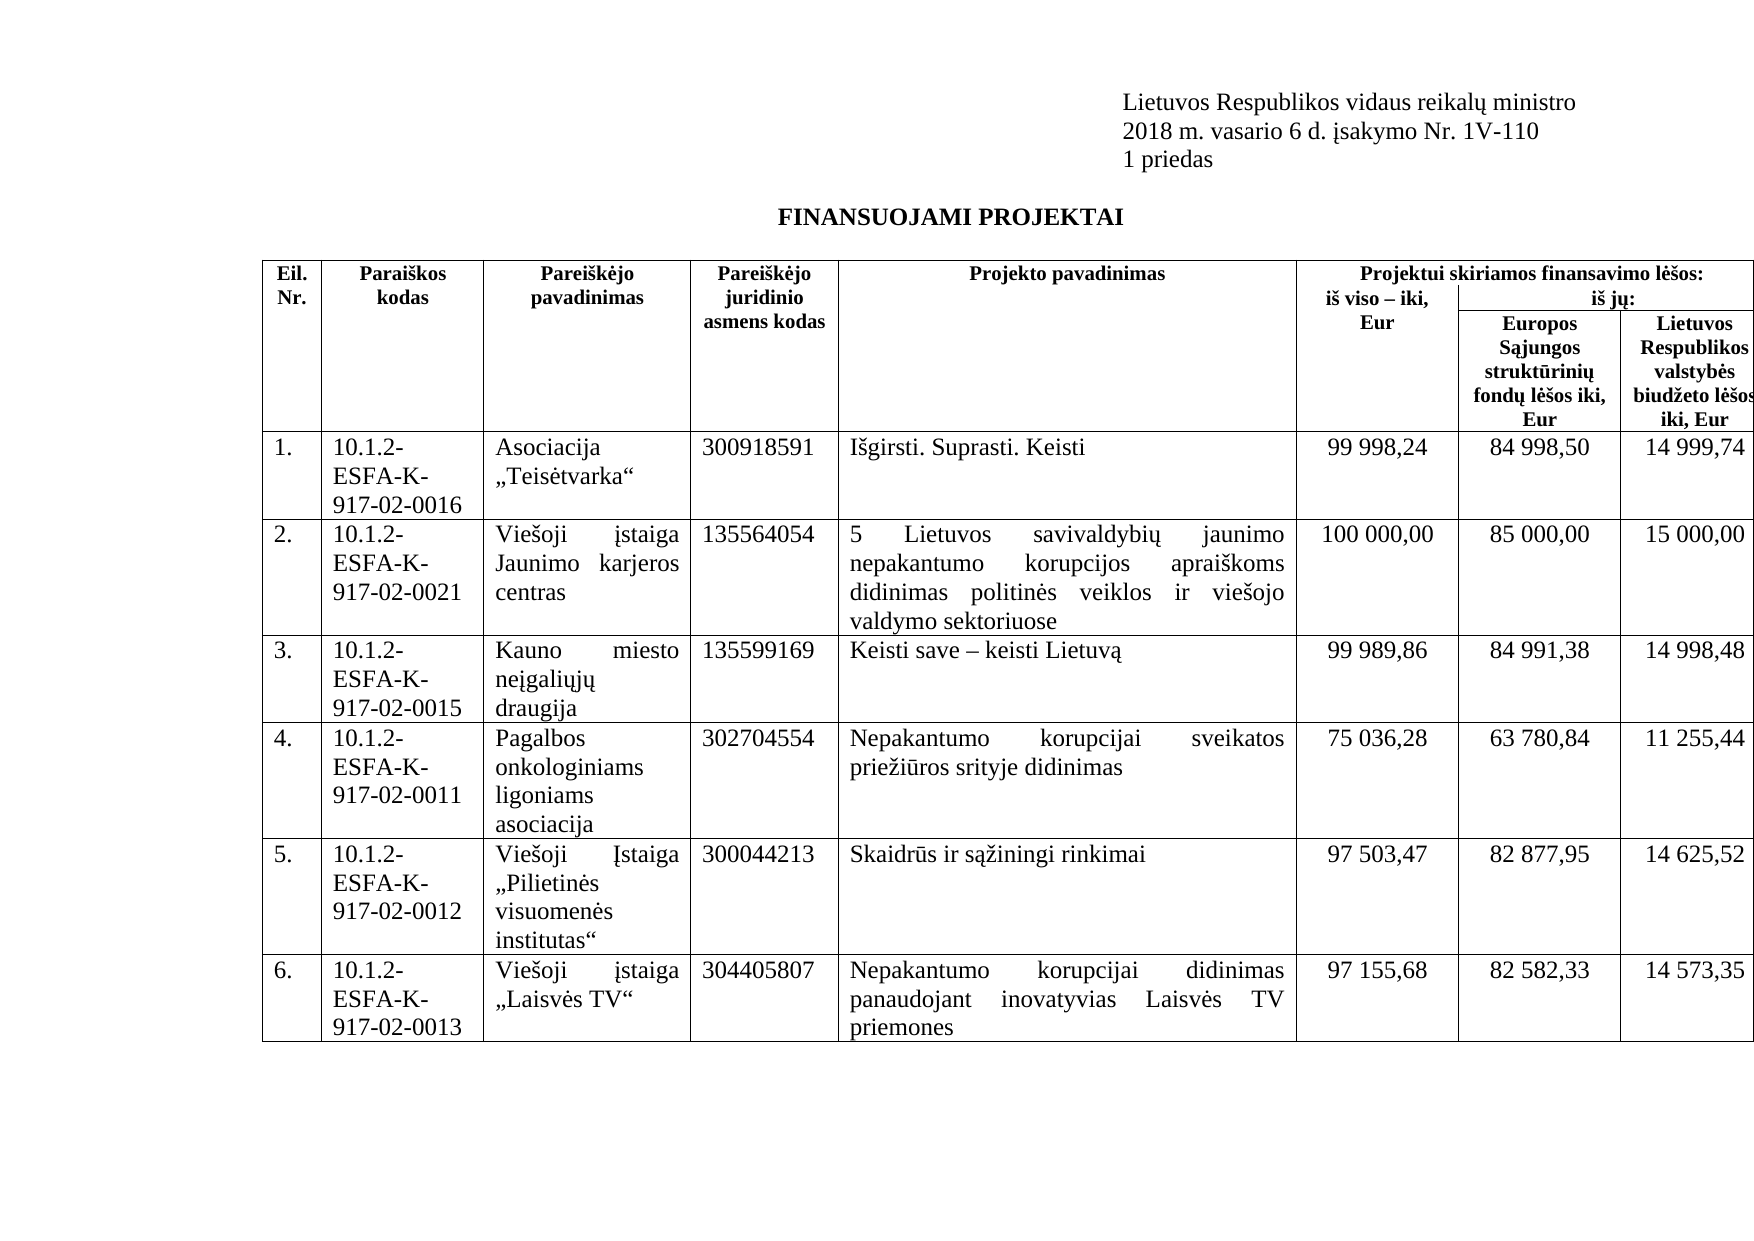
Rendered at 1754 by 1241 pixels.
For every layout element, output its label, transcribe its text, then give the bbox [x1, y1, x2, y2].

table_cell Asociacija „Teisėtvarka“ [484, 432, 690, 518]
text 1 priedas [1122, 144, 1636, 173]
table_cell Skaidrūs ir sąžiningi rinkimai [839, 839, 1296, 954]
table_header Pareiškėjo pavadinimas [484, 261, 690, 431]
table_cell iš viso – iki, Eur [1297, 285, 1458, 431]
table_cell 10.1.2-ESFA-K-917-02-0011 [322, 723, 483, 838]
table_cell 100 000,00 [1297, 520, 1458, 634]
table_cell 302704554 [691, 723, 838, 838]
table_cell 5 Lietuvos savivaldybių jaunimo nepakantumo korupcijos apraiškoms didinimas politinės veiklos ir viešojo valdymo sektoriuose [839, 520, 1296, 634]
table_header Projektui skiriamos finansavimo lėšos: [1297, 261, 1753, 285]
table_cell 97 503,47 [1297, 839, 1458, 954]
table_cell 99 998,24 [1297, 432, 1458, 518]
text FINANSUOJAMI PROJEKTAI [177, 202, 1636, 231]
table_cell 11 255,44 [1621, 723, 1753, 838]
table_cell 1. [263, 432, 321, 518]
table_cell Pagalbos onkologiniams ligoniams asociacija [484, 723, 690, 838]
table_cell 304405807 [691, 955, 838, 1041]
table_cell 10.1.2-ESFA-K-917-02-0012 [322, 839, 483, 954]
table_cell 14 998,48 [1621, 636, 1753, 722]
table_cell Viešoji Įstaiga „Pilietinės visuomenės institutas“ [484, 839, 690, 954]
table_cell 97 155,68 [1297, 955, 1458, 1041]
text 2018 m. vasario 6 d. įsakymo Nr. 1V-110 [1122, 116, 1636, 144]
table_cell 300044213 [691, 839, 838, 954]
table_cell 6. [263, 955, 321, 1041]
table_cell 135564054 [691, 520, 838, 634]
table_cell 85 000,00 [1459, 520, 1620, 634]
table_cell Europos Sąjungos struktūrinių fondų lėšos iki, Eur [1459, 311, 1620, 431]
table_header Projekto pavadinimas [839, 261, 1296, 431]
table_header Pareiškėjo juridinio asmens kodas [691, 261, 838, 431]
table_cell 75 036,28 [1297, 723, 1458, 838]
table_cell iš jų: [1459, 285, 1753, 310]
table_cell Kauno miesto neįgaliųjų draugija [484, 636, 690, 722]
table_cell Išgirsti. Suprasti. Keisti [839, 432, 1296, 518]
table_cell 84 998,50 [1459, 432, 1620, 518]
table_cell Viešoji įstaiga „Laisvės TV“ [484, 955, 690, 1041]
table_cell 10.1.2-ESFA-K-917-02-0021 [322, 520, 483, 634]
table_cell 10.1.2-ESFA-K-917-02-0015 [322, 636, 483, 722]
table_header Eil. Nr. [263, 261, 321, 431]
table_cell 10.1.2-ESFA-K-917-02-0013 [322, 955, 483, 1041]
table_cell 300918591 [691, 432, 838, 518]
table_cell 14 999,74 [1621, 432, 1753, 518]
table_cell 84 991,38 [1459, 636, 1620, 722]
table_cell 10.1.2-ESFA-K-917-02-0016 [322, 432, 483, 518]
table_header Paraiškos kodas [322, 261, 483, 431]
table_cell Nepakantumo korupcijai sveikatos priežiūros srityje didinimas [839, 723, 1296, 838]
table_cell 82 877,95 [1459, 839, 1620, 954]
table_cell Keisti save – keisti Lietuvą [839, 636, 1296, 722]
table_cell 3. [263, 636, 321, 722]
table_cell 4. [263, 723, 321, 838]
table_cell 63 780,84 [1459, 723, 1620, 838]
table_cell 14 573,35 [1621, 955, 1753, 1041]
table_cell 82 582,33 [1459, 955, 1620, 1041]
table_cell Lietuvos Respublikos valstybės biudžeto lėšos iki, Eur [1621, 311, 1753, 431]
table_cell 135599169 [691, 636, 838, 722]
table_cell 15 000,00 [1621, 520, 1753, 634]
text Lietuvos Respublikos vidaus reikalų ministro [1122, 87, 1636, 116]
table_cell Nepakantumo korupcijai didinimas panaudojant inovatyvias Laisvės TV priemones [839, 955, 1296, 1041]
table_cell 99 989,86 [1297, 636, 1458, 722]
table_cell 14 625,52 [1621, 839, 1753, 954]
table_cell 2. [263, 520, 321, 634]
table_cell 5. [263, 839, 321, 954]
table_cell Viešoji įstaiga Jaunimo karjeros centras [484, 520, 690, 634]
